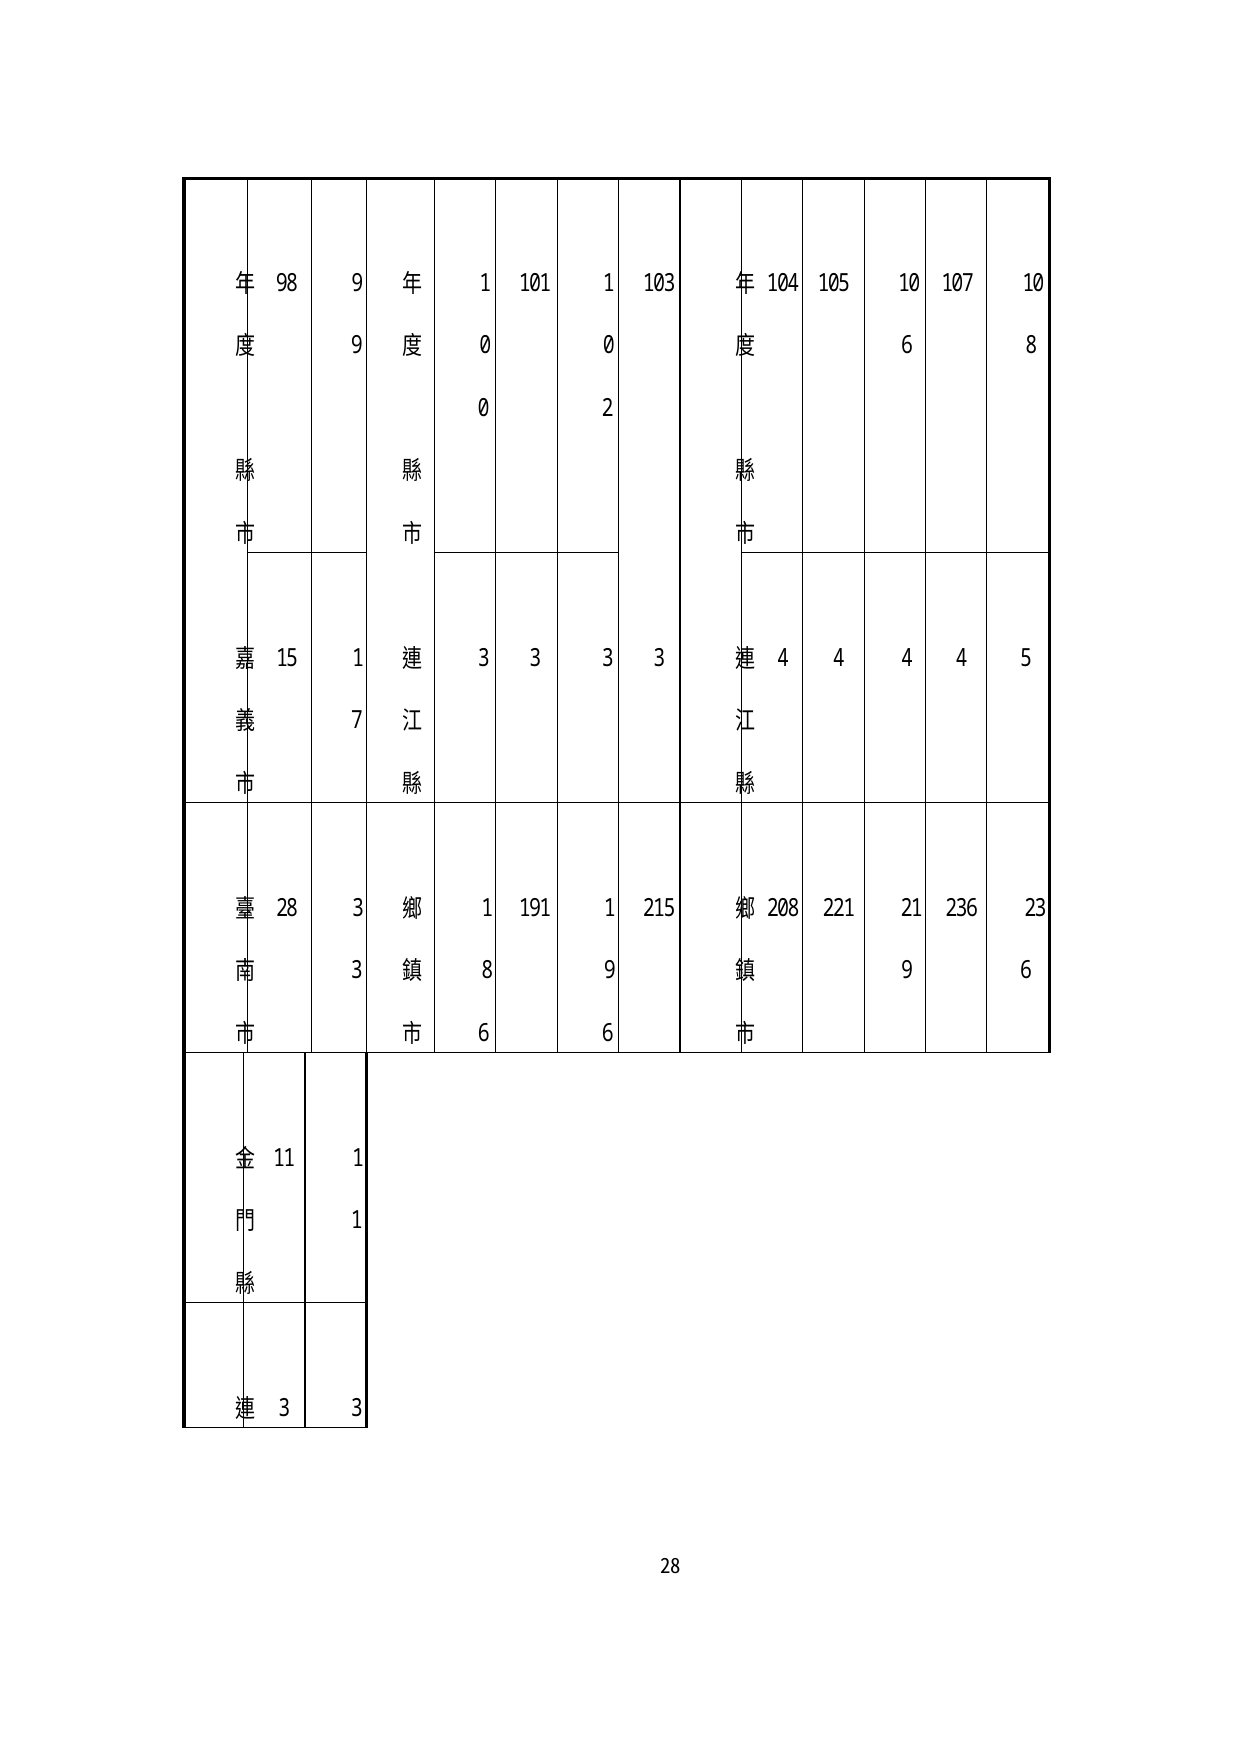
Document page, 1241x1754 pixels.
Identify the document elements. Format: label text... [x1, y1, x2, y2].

table_cell [803, 1302, 864, 1427]
table_cell [434, 1053, 496, 1302]
table_header 102 [558, 180, 618, 552]
table_header 99 [312, 180, 366, 552]
table_cell 3 [619, 552, 679, 802]
table_cell [925, 1053, 987, 1302]
table_cell [987, 1053, 1049, 1302]
table_header 101 [496, 180, 557, 552]
table_cell 3 [496, 553, 557, 802]
table_cell 3 [435, 553, 495, 802]
table_cell 3 [244, 1303, 304, 1427]
table_cell [864, 1053, 925, 1302]
table_cell [741, 1302, 803, 1427]
table_cell [496, 1053, 557, 1302]
table_cell 臺南市 [186, 803, 247, 1052]
table_cell [496, 1302, 557, 1427]
table_header 98 [248, 180, 311, 552]
table_header 107 [926, 180, 986, 552]
table_cell [619, 1053, 680, 1302]
table_cell [925, 1302, 987, 1427]
table_cell 33 [312, 803, 366, 1052]
table_cell 208 [742, 803, 802, 1052]
table_cell 219 [865, 803, 925, 1052]
table_cell 3 [306, 1303, 365, 1427]
table_cell 17 [312, 553, 366, 802]
table_cell 196 [558, 803, 618, 1052]
table_cell 3 [558, 553, 618, 802]
table_cell 連江縣 [367, 552, 434, 802]
table_cell [987, 1302, 1049, 1427]
table_cell [680, 1302, 741, 1427]
table_cell 鄉鎮市 [681, 803, 741, 1052]
table_cell 鄉鎮市 [367, 803, 434, 1052]
table_cell [368, 1053, 434, 1302]
table_cell [864, 1302, 925, 1427]
table_cell 嘉義市 [186, 552, 247, 802]
table_cell 11 [244, 1053, 304, 1302]
table_cell 4 [803, 553, 864, 802]
table_cell 11 [306, 1053, 365, 1302]
table_header 年度 縣市 [186, 180, 247, 552]
table_cell [557, 1053, 618, 1302]
table_cell 186 [435, 803, 495, 1052]
table_cell 連江縣 [681, 552, 741, 802]
table_cell 28 [248, 803, 311, 1052]
table_cell 5 [987, 553, 1048, 802]
table_cell [741, 1053, 803, 1302]
table_cell [434, 1302, 496, 1427]
table_cell 4 [865, 553, 925, 802]
table_cell 191 [496, 803, 557, 1052]
table_header 106 [865, 180, 925, 552]
table_cell 連江縣 [186, 1303, 243, 1427]
table_cell [680, 1053, 741, 1302]
table_cell 金門縣 [186, 1053, 243, 1302]
table_cell 221 [803, 803, 864, 1052]
table_header 年度 縣市 [681, 180, 741, 552]
table_header 年度 縣市 [367, 180, 434, 552]
table_header 108 [987, 180, 1048, 552]
table_cell [619, 1302, 680, 1427]
table_cell 15 [248, 553, 311, 802]
table_cell 4 [742, 553, 802, 802]
table_cell [803, 1053, 864, 1302]
table_header 104 [742, 180, 802, 552]
table_header 100 [435, 180, 495, 552]
table_cell 236 [926, 803, 986, 1052]
table_cell [368, 1302, 434, 1427]
table_cell 4 [926, 553, 986, 802]
table_cell 215 [619, 803, 679, 1052]
table_header 103 [619, 180, 679, 552]
table_header 105 [803, 180, 864, 552]
table_cell 236 [987, 803, 1048, 1052]
table_cell [557, 1302, 618, 1427]
